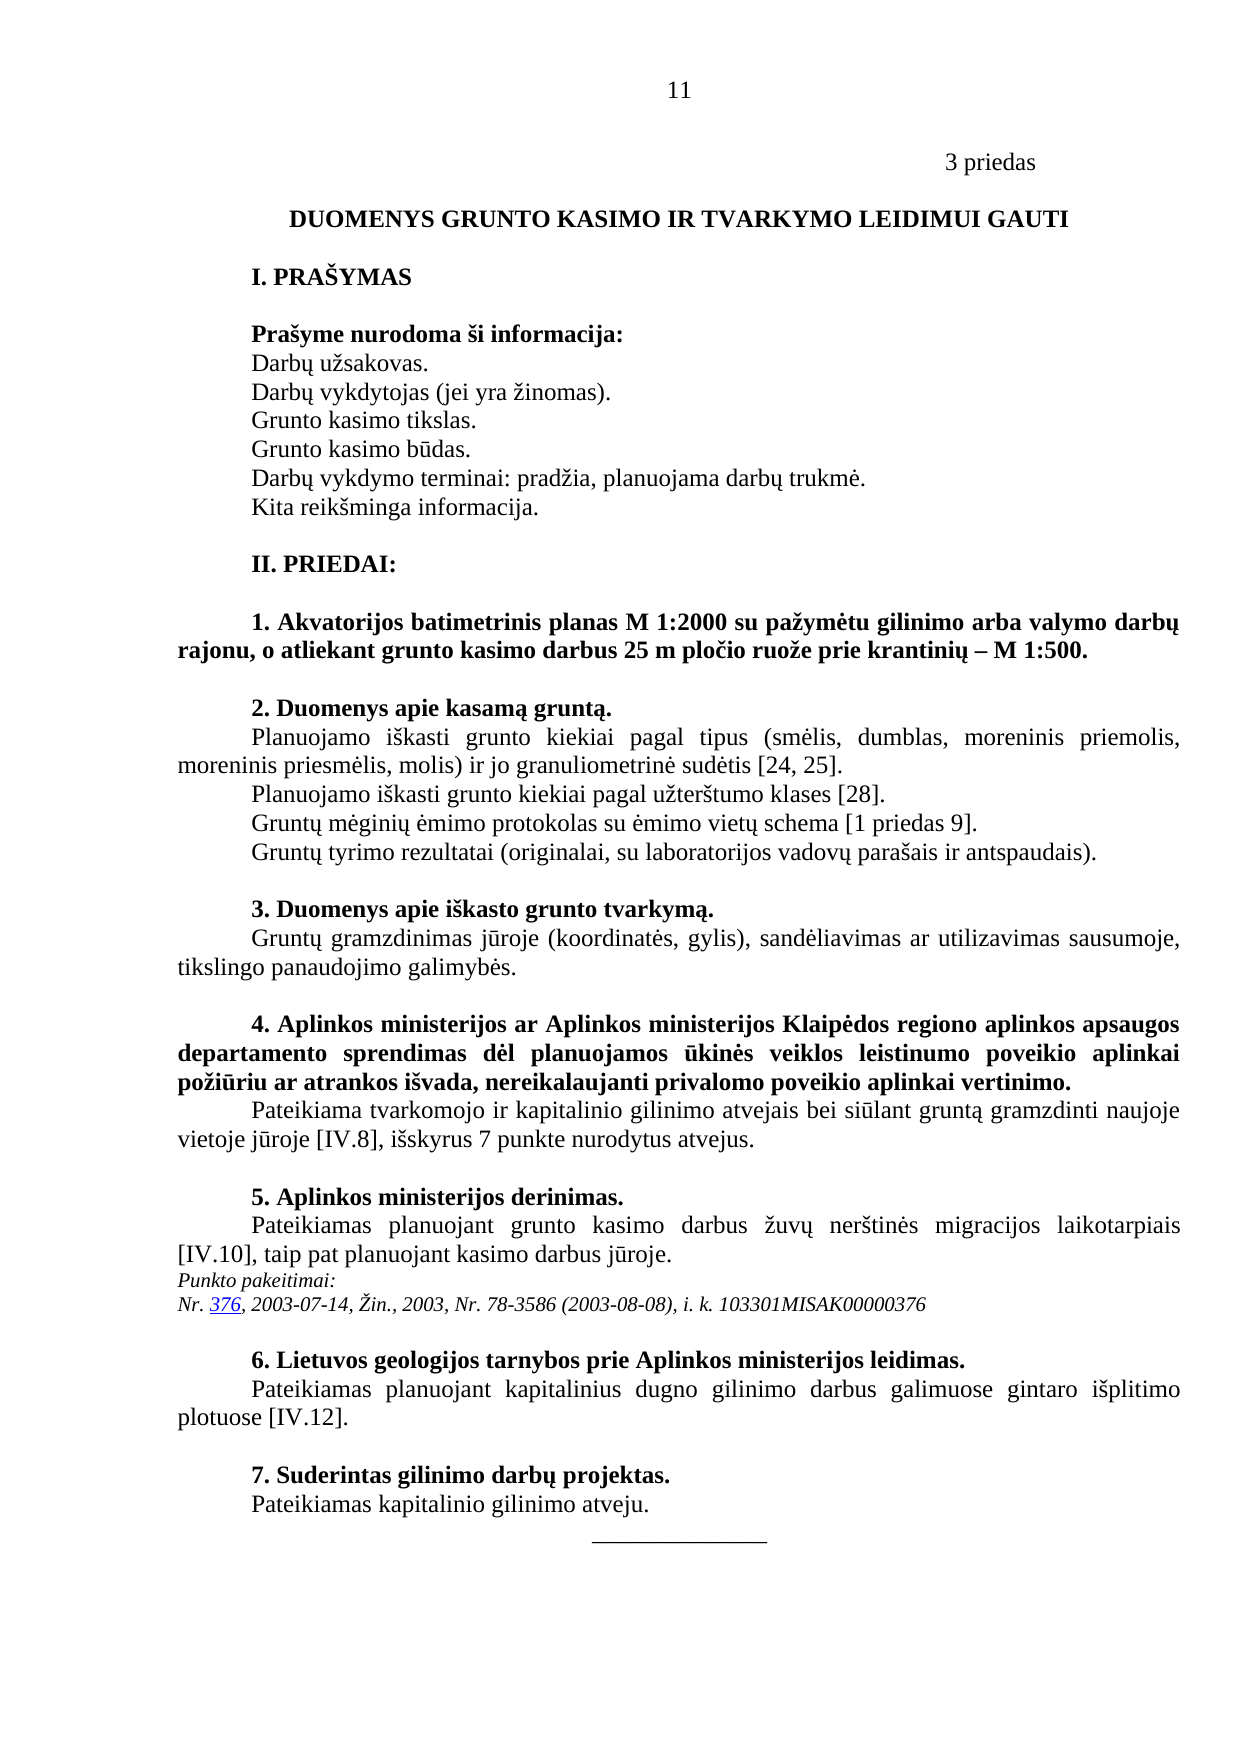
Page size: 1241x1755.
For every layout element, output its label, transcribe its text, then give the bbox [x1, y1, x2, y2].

text 3 priedas [177, 147, 1181, 176]
text Grunto kasimo tikslas. [177, 406, 1181, 434]
text 1. Akvatorijos batimetrinis planas M 1:2000 su pažymėtu gilinimo arba valymo darbų rajonu, o atliekant grunto kasimo darbus 25 m pločio ruože prie krantinių – M 1:500. [177, 607, 1181, 664]
text Nr. 376, 2003-07-14, Žin., 2003, Nr. 78-3586 (2003-08-08), i. k. 103301MISAK00000376 [177, 1292, 1181, 1316]
text Punkto pakeitimai: [177, 1268, 1181, 1292]
text Darbų užsakovas. [177, 348, 1181, 377]
text I. PRAŠYMAS [177, 262, 1181, 291]
text Pateikiama tvarkomojo ir kapitalinio gilinimo atvejais bei siūlant gruntą gramzdinti naujoje vietoje jūroje [IV.8], išskyrus 7 punkte nurodytus atvejus. [177, 1096, 1181, 1153]
text Planuojamo iškasti grunto kiekiai pagal užterštumo klases [28]. [177, 779, 1181, 808]
text 3. Duomenys apie iškasto grunto tvarkymą. [177, 894, 1181, 923]
text 5. Aplinkos ministerijos derinimas. [177, 1182, 1181, 1211]
text DUOMENYS GRUNTO KASIMO IR TVARKYMO LEIDIMUI GAUTI [177, 204, 1181, 233]
text 2. Duomenys apie kasamą gruntą. [177, 693, 1181, 722]
text Pateikiamas kapitalinio gilinimo atveju. [177, 1489, 1181, 1517]
text Gruntų mėginių ėmimo protokolas su ėmimo vietų schema [1 priedas 9]. [177, 808, 1181, 837]
text 7. Suderintas gilinimo darbų projektas. [177, 1460, 1181, 1489]
text II. PRIEDAI: [177, 549, 1181, 578]
text Gruntų tyrimo rezultatai (originalai, su laboratorijos vadovų parašais ir antspaudais). [177, 837, 1181, 866]
text ______________ [177, 1517, 1181, 1546]
text Darbų vykdymo terminai: pradžia, planuojama darbų trukmė. [177, 463, 1181, 492]
text Darbų vykdytojas (jei yra žinomas). [177, 377, 1181, 406]
text 6. Lietuvos geologijos tarnybos prie Aplinkos ministerijos leidimas. [177, 1345, 1181, 1374]
text Grunto kasimo būdas. [177, 434, 1181, 463]
text Prašyme nurodoma ši informacija: [177, 319, 1181, 348]
text 4. Aplinkos ministerijos ar Aplinkos ministerijos Klaipėdos regiono aplinkos apsaugos departamento sprendimas dėl planuojamos ūkinės veiklos leistinumo poveikio aplinkai požiūriu ar atrankos išvada, nereikalaujanti privalomo poveikio aplinkai vertinimo. [177, 1009, 1181, 1096]
text Planuojamo iškasti grunto kiekiai pagal tipus (smėlis, dumblas, moreninis priemolis, moreninis priesmėlis, molis) ir jo granuliometrinė sudėtis [24, 25]. [177, 722, 1181, 779]
text Kita reikšminga informacija. [177, 492, 1181, 521]
text Pateikiamas planuojant grunto kasimo darbus žuvų nerštinės migracijos laikotarpiais [IV.10], taip pat planuojant kasimo darbus jūroje. [177, 1211, 1181, 1268]
text Gruntų gramzdinimas jūroje (koordinatės, gylis), sandėliavimas ar utilizavimas sausumoje, tikslingo panaudojimo galimybės. [177, 923, 1181, 981]
text Pateikiamas planuojant kapitalinius dugno gilinimo darbus galimuose gintaro išplitimo plotuose [IV.12]. [177, 1374, 1181, 1431]
